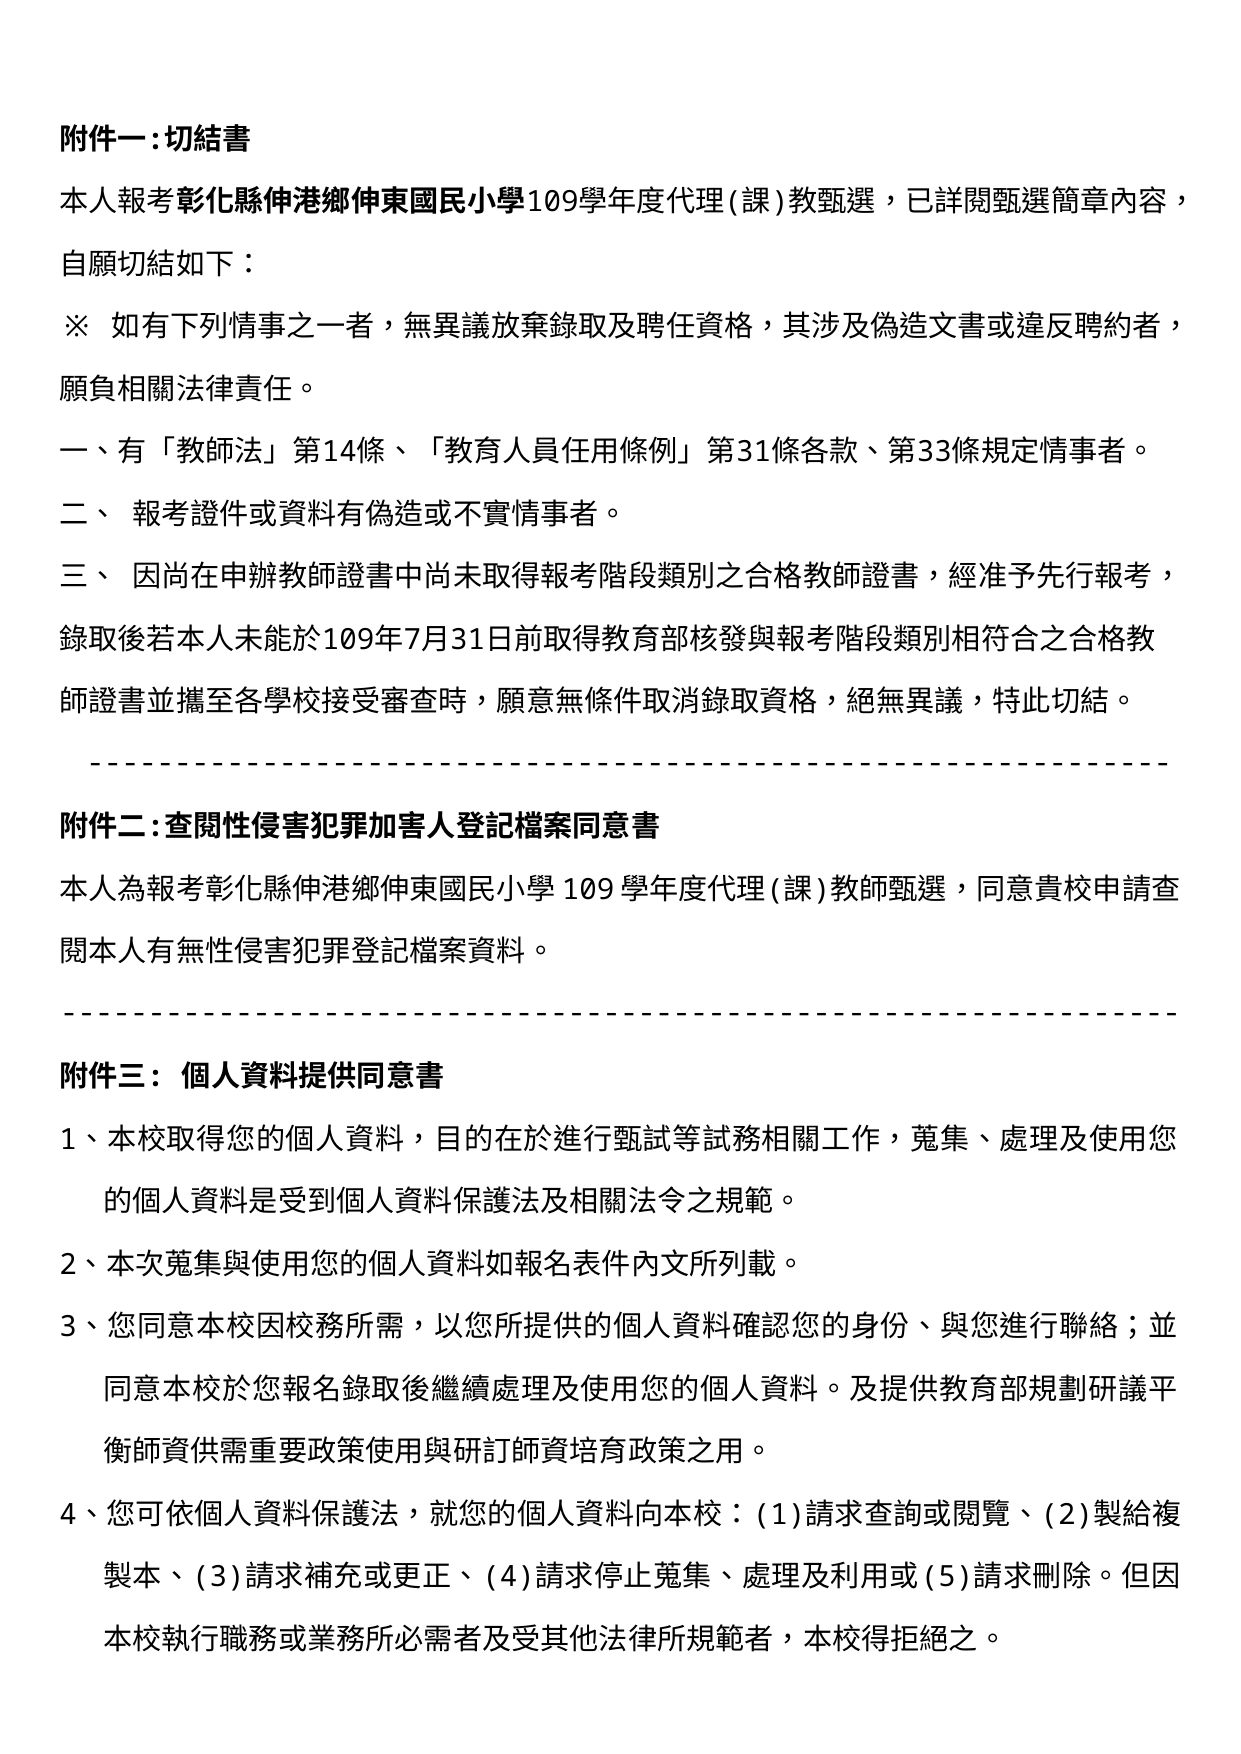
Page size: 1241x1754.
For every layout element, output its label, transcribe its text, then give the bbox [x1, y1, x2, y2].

text ※ 如有下列情事之一者，無異議放棄錄取及聘任資格，其涉及偽造文書或違反聘約者，願負相關法律責任。 [59, 282, 1181, 407]
text 二、 報考證件或資料有偽造或不實情事者。 [59, 470, 1181, 532]
text 1、本校取得您的個人資料，目的在於進行甄試等試務相關工作，蒐集、處理及使用您的個人資料是受到個人資料保護法及相關法令之規範。 [59, 1095, 1181, 1220]
text 附件二:查閱性侵害犯罪加害人登記檔案同意書 [59, 782, 1181, 845]
text 附件一:切結書 [59, 95, 1181, 157]
text 3、您同意本校因校務所需，以您所提供的個人資料確認您的身份、與您進行聯絡；並同意本校於您報名錄取後繼續處理及使用您的個人資料。及提供教育部規劃研議平衡師資供需重要政策使用與研訂師資培育政策之用。 [59, 1282, 1181, 1470]
text 本人為報考彰化縣伸港鄉伸東國民小學109學年度代理(課)教師甄選，同意貴校申請查閱本人有無性侵害犯罪登記檔案資料。 [59, 845, 1181, 970]
text 本人報考彰化縣伸港鄉伸東國民小學109學年度代理(課)教甄選，已詳閱甄選簡章內容，自願切結如下： [59, 157, 1181, 282]
text 三、 因尚在申辦教師證書中尚未取得報考階段類別之合格教師證書，經准予先行報考，錄取後若本人未能於109年7月31日前取得教育部核發與報考階段類別相符合之合格教師證書並攜至各學校接受審查時，願意無條件取消錄取資格，絕無異議，特此切結。 [59, 532, 1181, 720]
text ---------------------------------------------------------------- [59, 970, 1181, 1032]
text 2、本次蒐集與使用您的個人資料如報名表件內文所列載。 [59, 1220, 1181, 1282]
text 附件三: 個人資料提供同意書 [59, 1032, 1181, 1095]
text 4、您可依個人資料保護法，就您的個人資料向本校：(1)請求查詢或閱覽、(2)製給複製本、(3)請求補充或更正、(4)請求停止蒐集、處理及利用或(5)請求刪除。但因本校執行職務或業務所必需者及受其他法律所規範者，本校得拒絕之。 [59, 1470, 1181, 1657]
text 一、有「教師法」第14條、「教育人員任用條例」第31條各款、第33條規定情事者。 [59, 407, 1181, 470]
text -------------------------------------------------------------- [59, 720, 1181, 782]
